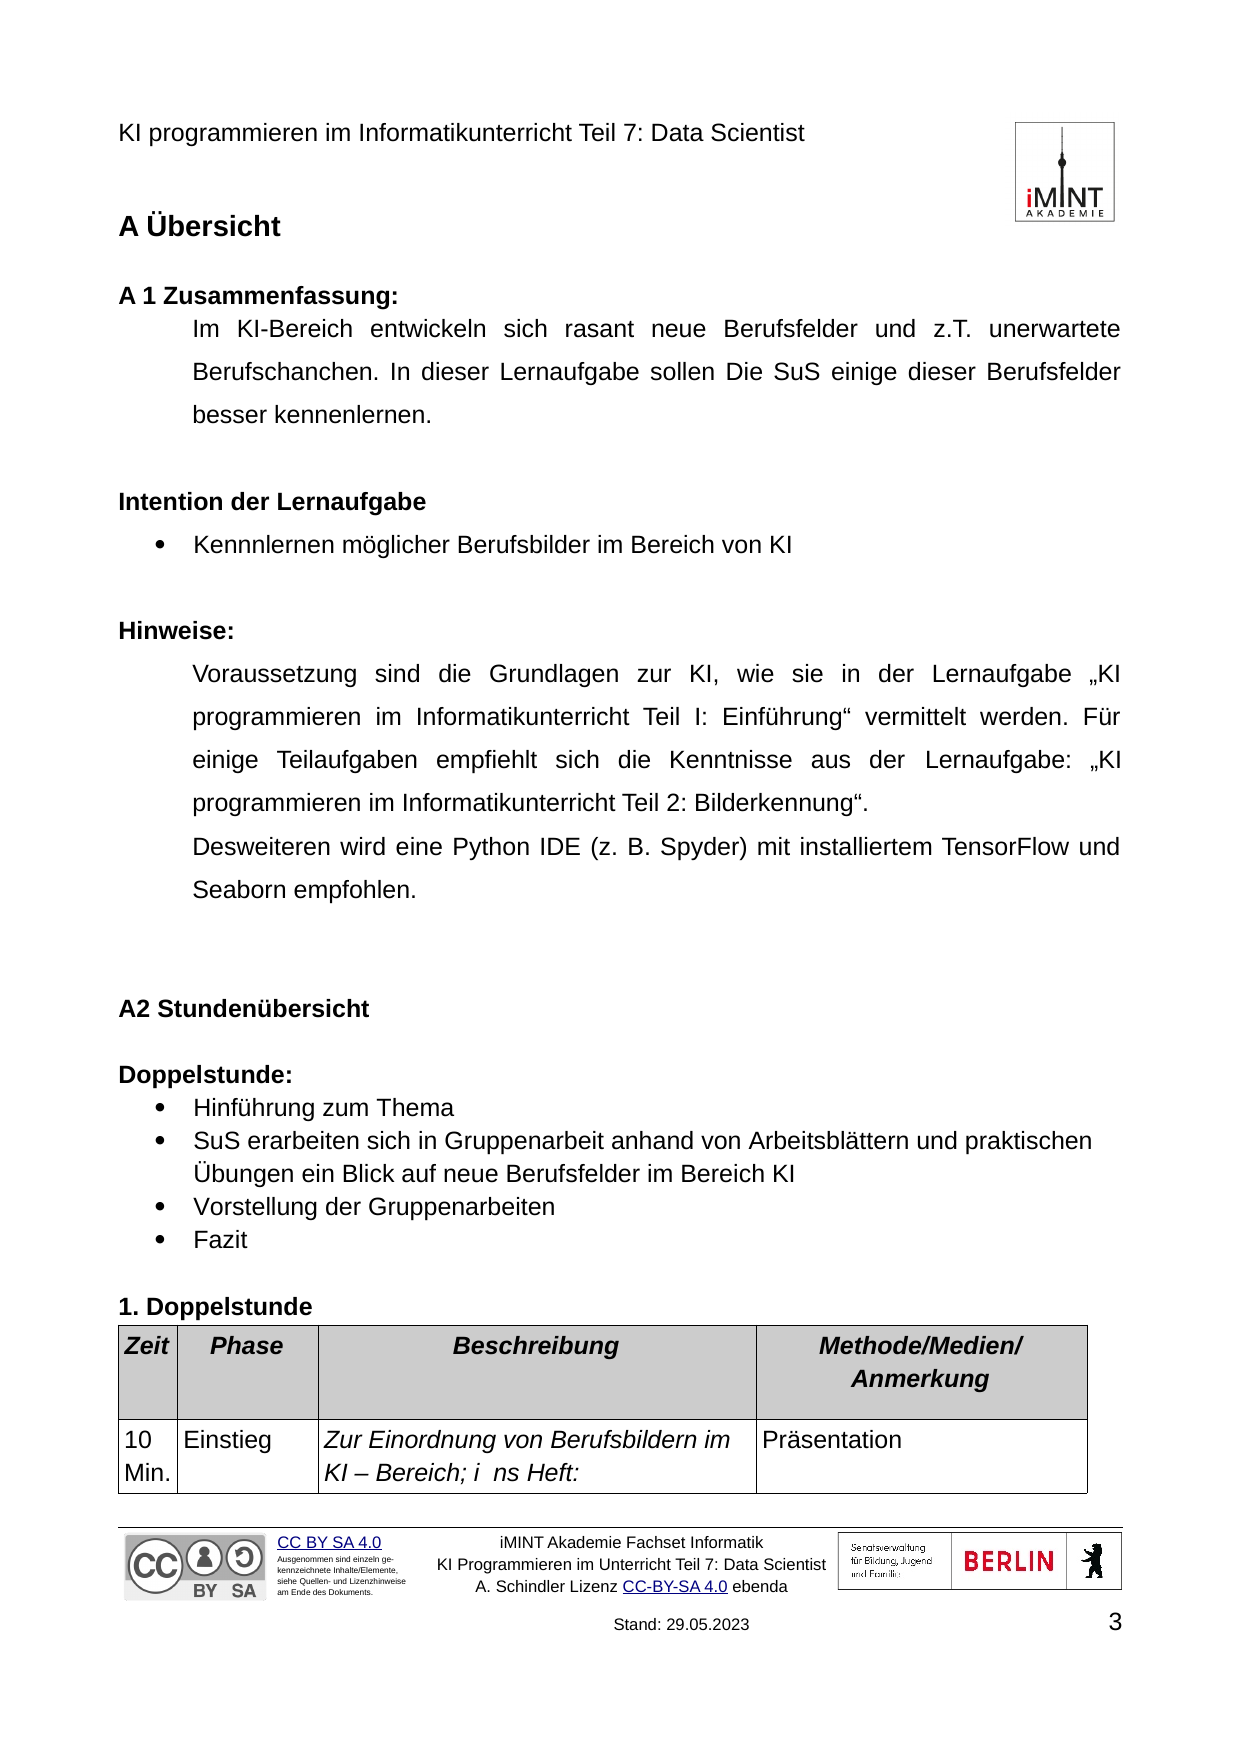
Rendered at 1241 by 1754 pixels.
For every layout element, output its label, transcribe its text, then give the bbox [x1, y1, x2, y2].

text 1. Doppelstunde [118, 1292, 1122, 1320]
text Im KI-Bereich entwickeln sich rasant neue Berufsfelder und z.T. unerwartete Berufschanchen. In dieser Lernaufgabe sollen Die SuS einige dieser Berufsfelder besser kennenlernen. [192, 314, 1122, 429]
picture [1005, 112, 1119, 226]
text Doppelstunde: [118, 1060, 1122, 1089]
list Fazit [156, 1225, 1122, 1254]
subtitle A2 Stundenübersicht [118, 994, 1122, 1023]
list Hinführung zum Thema [156, 1093, 1122, 1122]
list Kennnlernen möglicher Berufsbilder im Bereich von KI [156, 529, 1122, 558]
text Hinweise: [118, 616, 1122, 645]
table_cell Präsentation [757, 1420, 1087, 1493]
table_header Beschreibung [319, 1326, 756, 1419]
table_header Zeit [119, 1326, 177, 1419]
subtitle A 1 Zusammenfassung: [118, 281, 1122, 310]
table_header Methode/Medien/Anmerkung [757, 1326, 1087, 1419]
text Voraussetzung sind die Grundlagen zur KI, wie sie in der Lernaufgabe „KI programmieren im Informatikunterricht Teil I: Einführung“ vermittelt werden. Für einige Teilaufgaben empfiehlt sich die Kenntnisse aus der Lernaufgabe: „KI programmieren im Informatikunterricht Teil 2: Bilderkennung“. [192, 659, 1122, 817]
table_cell Einstieg [178, 1420, 318, 1493]
table_cell Zur Einordnung von Berufsbildern im KI – Bereich; i ns Heft: Was macht eine Data Scientist CRISP-DM [319, 1420, 756, 1493]
subtitle A Übersicht [118, 209, 1122, 243]
picture [837, 1532, 1122, 1590]
table_header Phase [178, 1326, 318, 1419]
text Desweiteren wird eine Python IDE (z. B. Spyder) mit installiertem TensorFlow und Seaborn empfohlen. [192, 832, 1122, 903]
list SuS erarbeiten sich in Gruppenarbeit anhand von Arbeitsblättern und praktischen Übungen ein Blick auf neue Berufsfelder im Bereich KI [156, 1126, 1122, 1188]
list Vorstellung der Gruppenarbeiten [156, 1192, 1122, 1221]
picture [123, 1532, 267, 1602]
text Intention der Lernaufgabe [118, 486, 1122, 515]
table_cell 10 Min. [119, 1420, 177, 1493]
